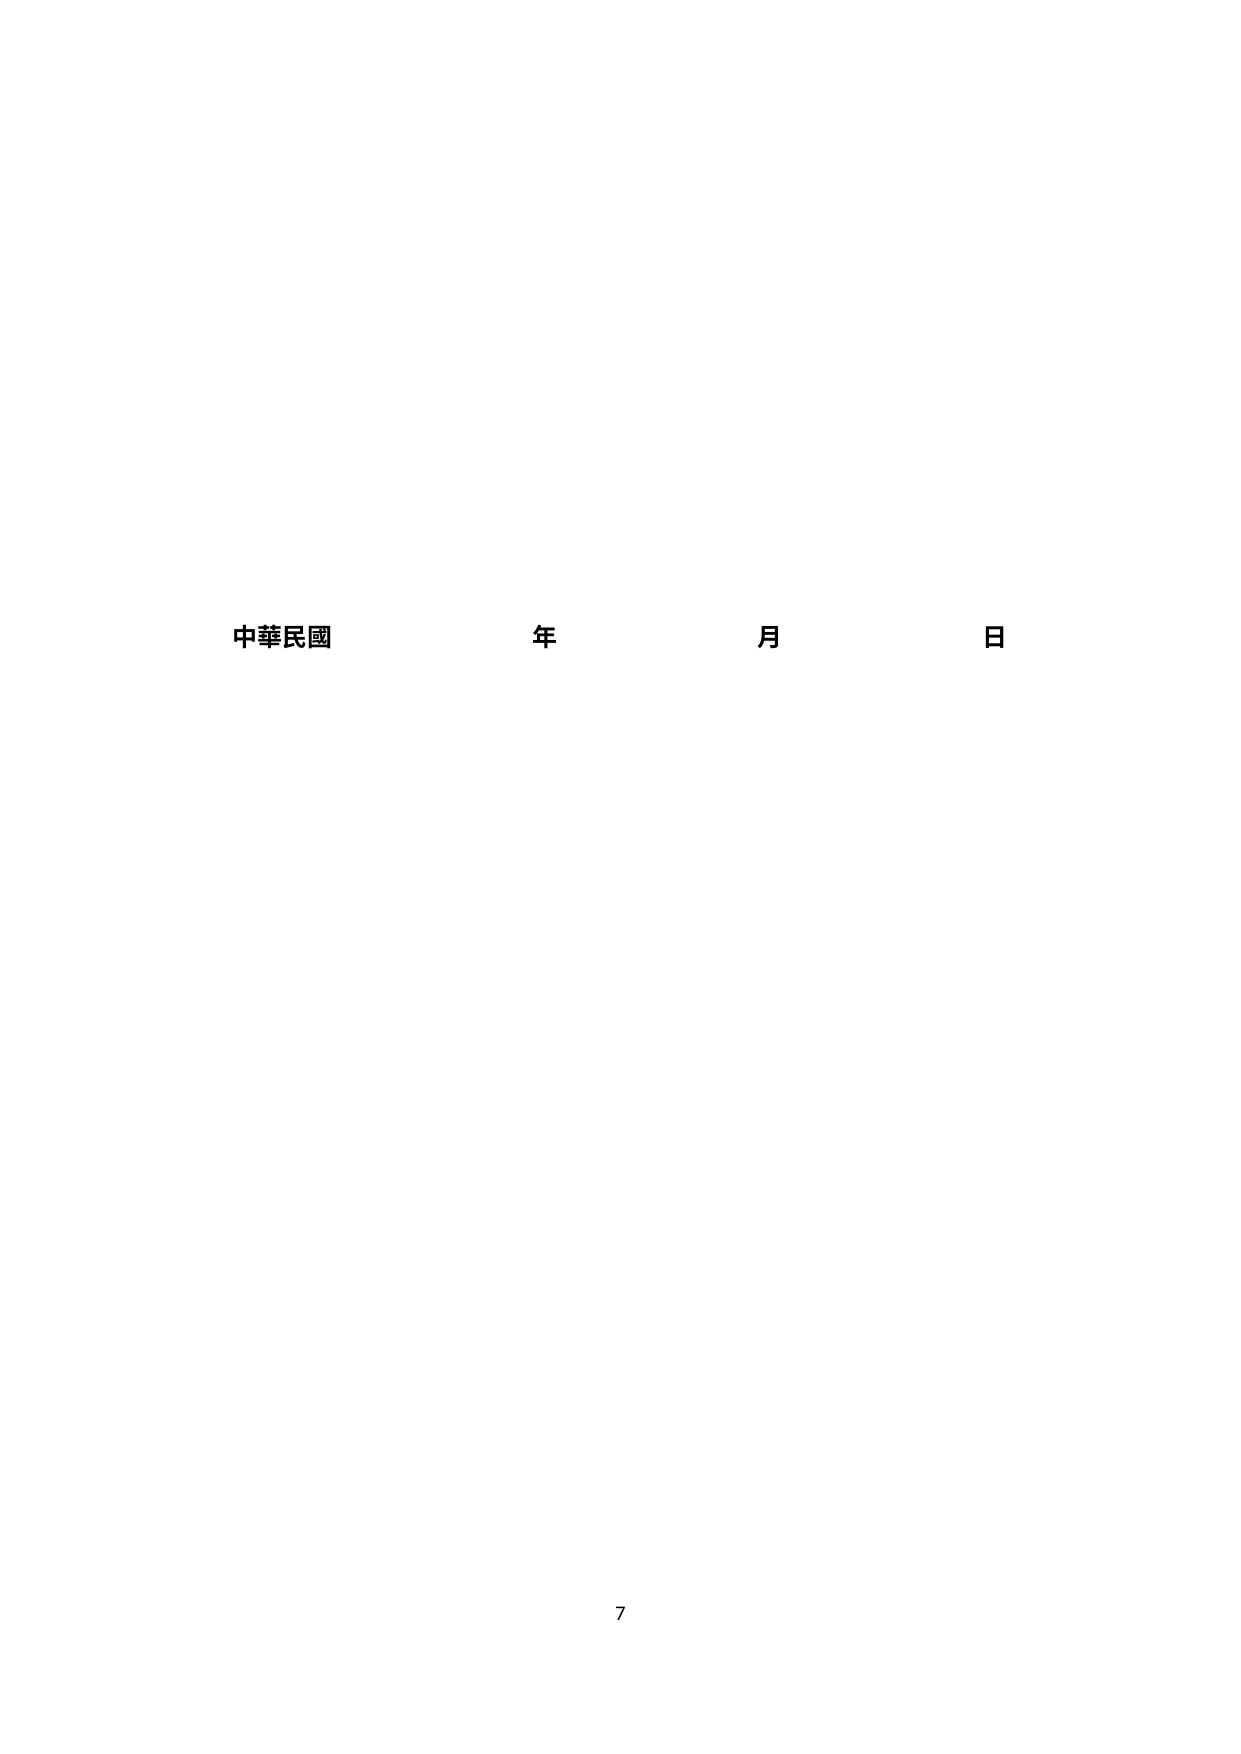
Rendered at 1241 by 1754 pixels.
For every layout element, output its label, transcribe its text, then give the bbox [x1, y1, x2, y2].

text 中華民國 年 月 日 [75, 594, 1165, 657]
